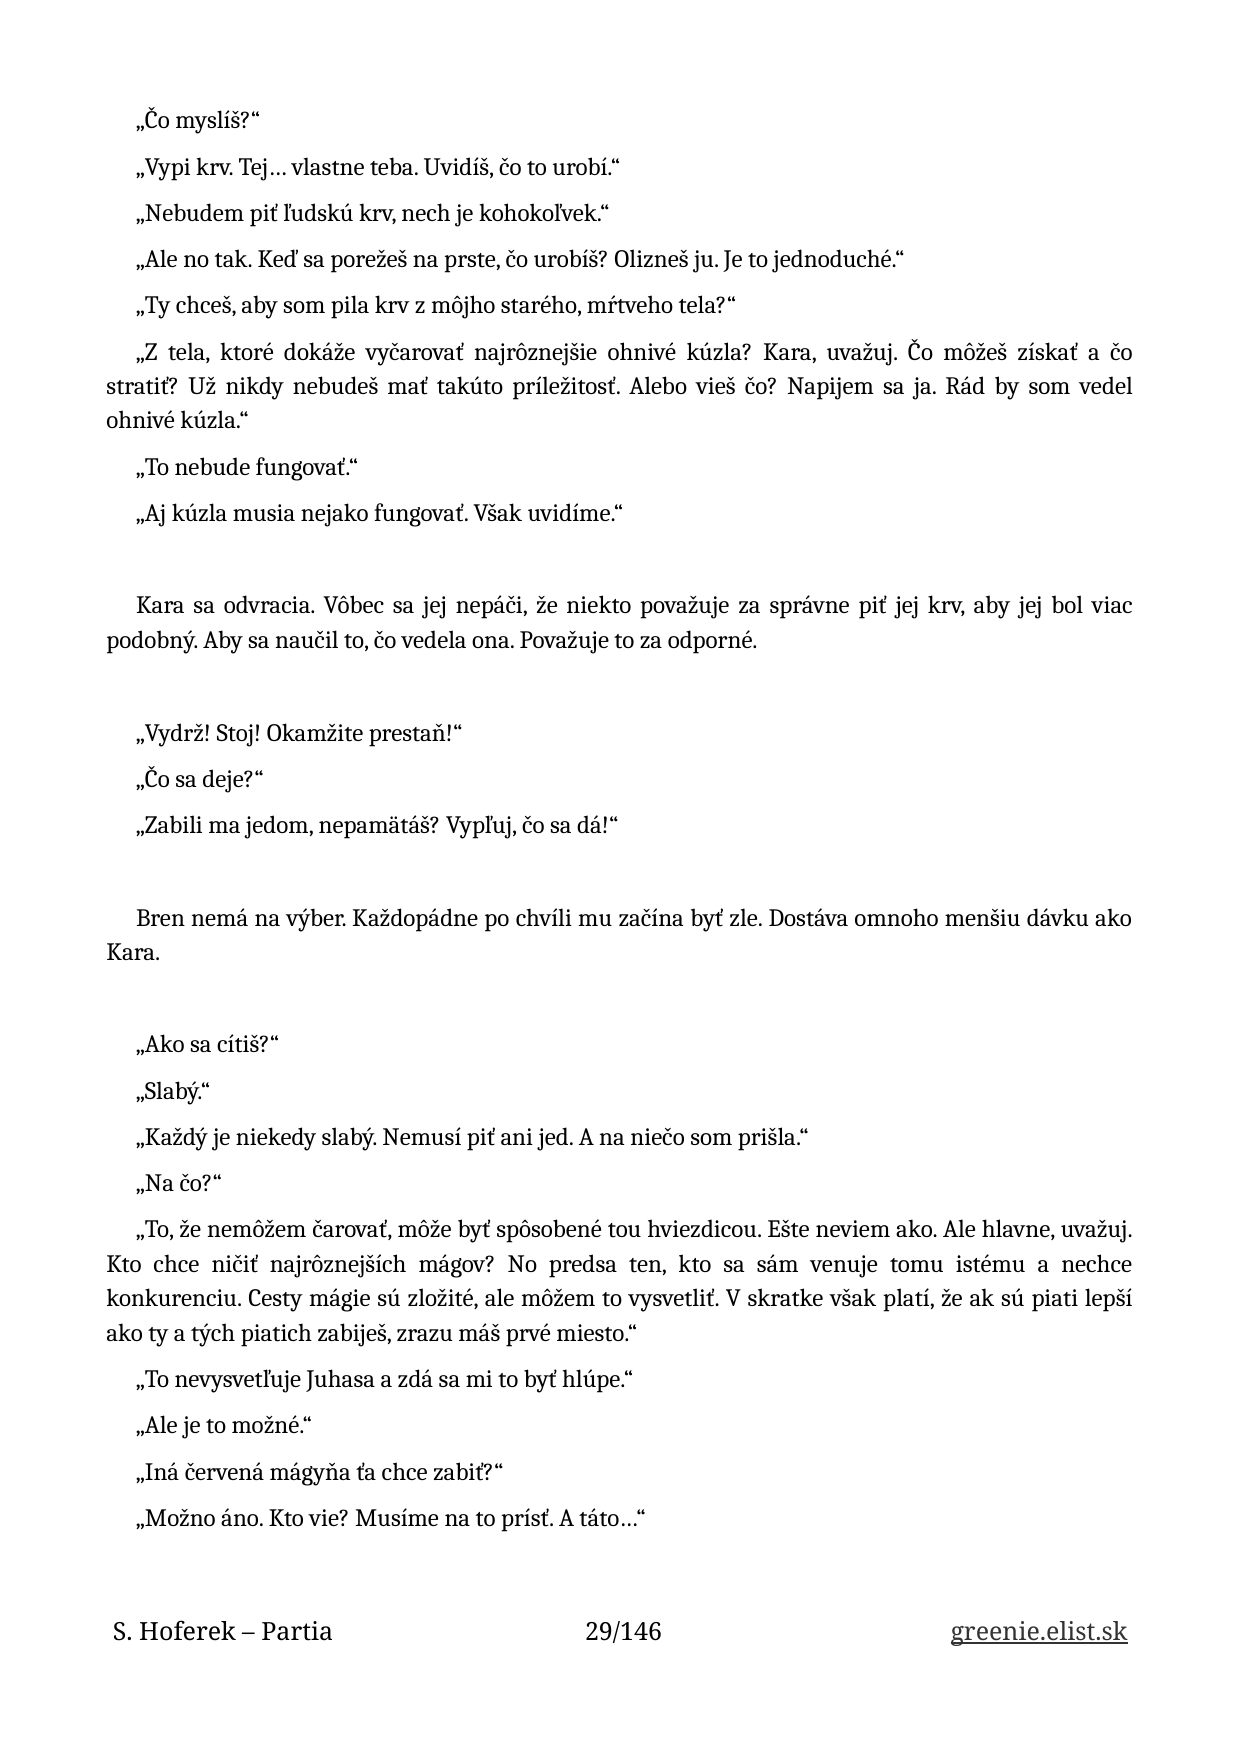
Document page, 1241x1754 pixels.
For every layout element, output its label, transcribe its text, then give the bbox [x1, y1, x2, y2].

text „Zabili ma jedom, nepamätáš? Vypľuj, čo sa dá!“ [106, 811, 1134, 840]
text „To nevysvetľuje Juhasa a zdá sa mi to byť hlúpe.“ [106, 1365, 1134, 1394]
text „Vypi krv. Tej… vlastne teba. Uvidíš, čo to urobí.“ [106, 152, 1134, 181]
text „Čo myslíš?“ [106, 106, 1134, 135]
text „Ale no tak. Keď sa porežeš na prste, čo urobíš? Olizneš ju. Je to jednoduché.“ [106, 245, 1134, 274]
text „Z tela, ktoré dokáže vyčarovať najrôznejšie ohnivé kúzla? Kara, uvažuj. Čo môžeš získať a čo stratiť? Už nikdy nebudeš mať takúto príležitosť. Alebo vieš čo? Napijem sa ja. Rád by som vedel ohnivé kúzla.“ [106, 337, 1134, 435]
text Kara sa odvracia. Vôbec sa jej nepáči, že niekto považuje za správne piť jej krv, aby jej bol viac podobný. Aby sa naučil to, čo vedela ona. Považuje to za odporné. [106, 591, 1134, 655]
text „Ale je to možné.“ [106, 1411, 1134, 1440]
text „Možno áno. Kto vie? Musíme na to prísť. A táto…“ [106, 1504, 1134, 1533]
text „Nebudem piť ľudskú krv, nech je kohokoľvek.“ [106, 199, 1134, 227]
text „Iná červená mágyňa ťa chce zabiť?“ [106, 1458, 1134, 1486]
text „Čo sa deje?“ [106, 765, 1134, 793]
text Bren nemá na výber. Každopádne po chvíli mu začína byť zle. Dostáva omnoho menšiu dávku ako Kara. [106, 903, 1134, 967]
text „To, že nemôžem čarovať, môže byť spôsobené tou hviezdicou. Ešte neviem ako. Ale hlavne, uvažuj. Kto chce ničiť najrôznejších mágov? No predsa ten, kto sa sám venuje tomu istému a nechce konkurenciu. Cesty mágie sú zložité, ale môžem to vysvetliť. V skratke však platí, že ak sú piati lepší ako ty a tých piatich zabiješ, zrazu máš prvé miesto.“ [106, 1215, 1134, 1348]
text „Slabý.“ [106, 1077, 1134, 1105]
text „To nebude fungovať.“ [106, 453, 1134, 481]
text „Každý je niekedy slabý. Nemusí piť ani jed. A na niečo som prišla.“ [106, 1123, 1134, 1152]
text „Ty chceš, aby som pila krv z môjho starého, mŕtveho tela?“ [106, 291, 1134, 320]
text „Na čo?“ [106, 1169, 1134, 1198]
text „Vydrž! Stoj! Okamžite prestaň!“ [106, 718, 1134, 747]
text „Ako sa cítiš?“ [106, 1030, 1134, 1059]
text „Aj kúzla musia nejako fungovať. Však uvidíme.“ [106, 499, 1134, 528]
